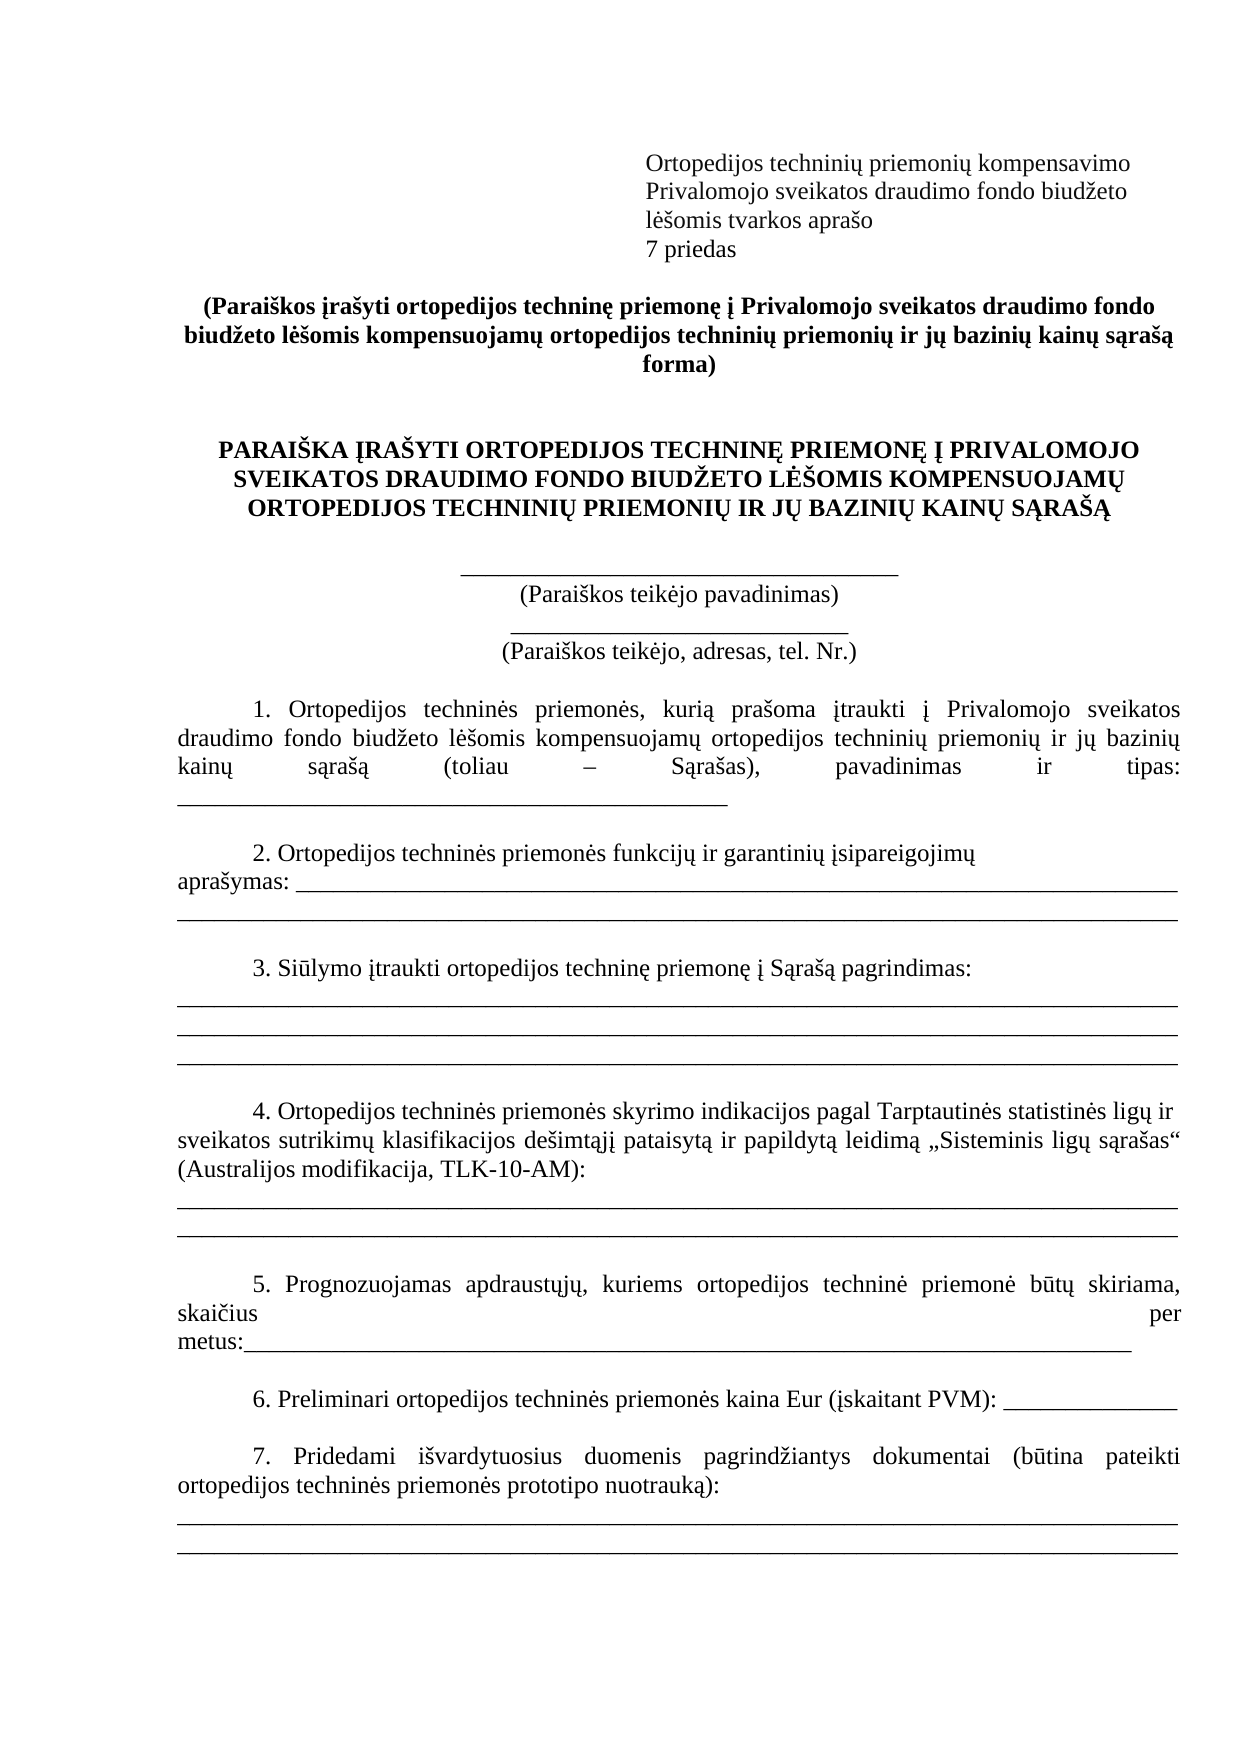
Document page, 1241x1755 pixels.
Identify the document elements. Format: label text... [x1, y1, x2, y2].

text 3. Siūlymo įtraukti ortopedijos techninę priemonę į Sąrašą pagrindimas: [177, 953, 1181, 981]
text 2. Ortopedijos techninės priemonės funkcijų ir garantinių įsipareigojimų [177, 838, 1181, 866]
text 6. Preliminari ortopedijos techninės priemonės kaina Eur (įskaitant PVM): [177, 1384, 1181, 1413]
text (Paraiškos teikėjo, adresas, tel. Nr.) [177, 636, 1181, 665]
text lėšomis tvarkos aprašo [583, 205, 1181, 234]
text 4. Ortopedijos techninės priemonės skyrimo indikacijos pagal Tarptautinės statistinės ligų ir [177, 1096, 1181, 1125]
text 7 priedas [510, 234, 1181, 263]
text 1. Ortopedijos techninės priemonės, kurią prašoma įtraukti į Privalomojo sveikatos draudimo fondo biudžeto lėšomis kompensuojamų ortopedijos techninių priemonių ir jų bazinių kainų sąrašą (toliau – Sąrašas), pavadinimas ir tipas: ____________________________________________ [177, 694, 1181, 809]
text Privalomojo sveikatos draudimo fondo biudžeto [645, 176, 1181, 205]
text PARAIŠKA ĮRAŠYTI ORTOPEDIJOS TECHNINĘ PRIEMONĘ Į PRIVALOMOJO SVEIKATOS DRAUDIMO FONDO BIUDŽETO LĖŠOMIS KOMPENSUOJAMŲ ORTOPEDIJOS TECHNINIŲ PRIEMONIŲ IR JŲ BAZINIŲ KAINŲ SĄRAŠĄ [177, 435, 1181, 521]
text aprašymas: [177, 866, 1181, 895]
text sveikatos sutrikimų klasifikacijos dešimtąjį pataisytą ir papildytą leidimą „Sisteminis ligų sąrašas“ (Australijos modifikacija, TLK-10-AM): [177, 1125, 1181, 1183]
text (Paraiškos įrašyti ortopedijos techninę priemonę į Privalomojo sveikatos draudimo fondo biudžeto lėšomis kompensuojamų ortopedijos techninių priemonių ir jų bazinių kainų sąrašą forma) [177, 291, 1181, 378]
text 5. Prognozuojamas apdraustųjų, kuriems ortopedijos techninė priemonė būtų skiriama, skaičius per metus:_______________________________________________________________________ [177, 1269, 1181, 1355]
text (Paraiškos teikėjo pavadinimas) [177, 579, 1181, 608]
text Ortopedijos techninių priemonių kompensavimo [645, 148, 1181, 176]
text 7. Pridedami išvardytuosius duomenis pagrindžiantys dokumentai (būtina pateikti ortopedijos techninės priemonės prototipo nuotrauką): [177, 1441, 1181, 1499]
text ___________________________ [177, 608, 1181, 636]
text ___________________________________ [177, 550, 1181, 579]
